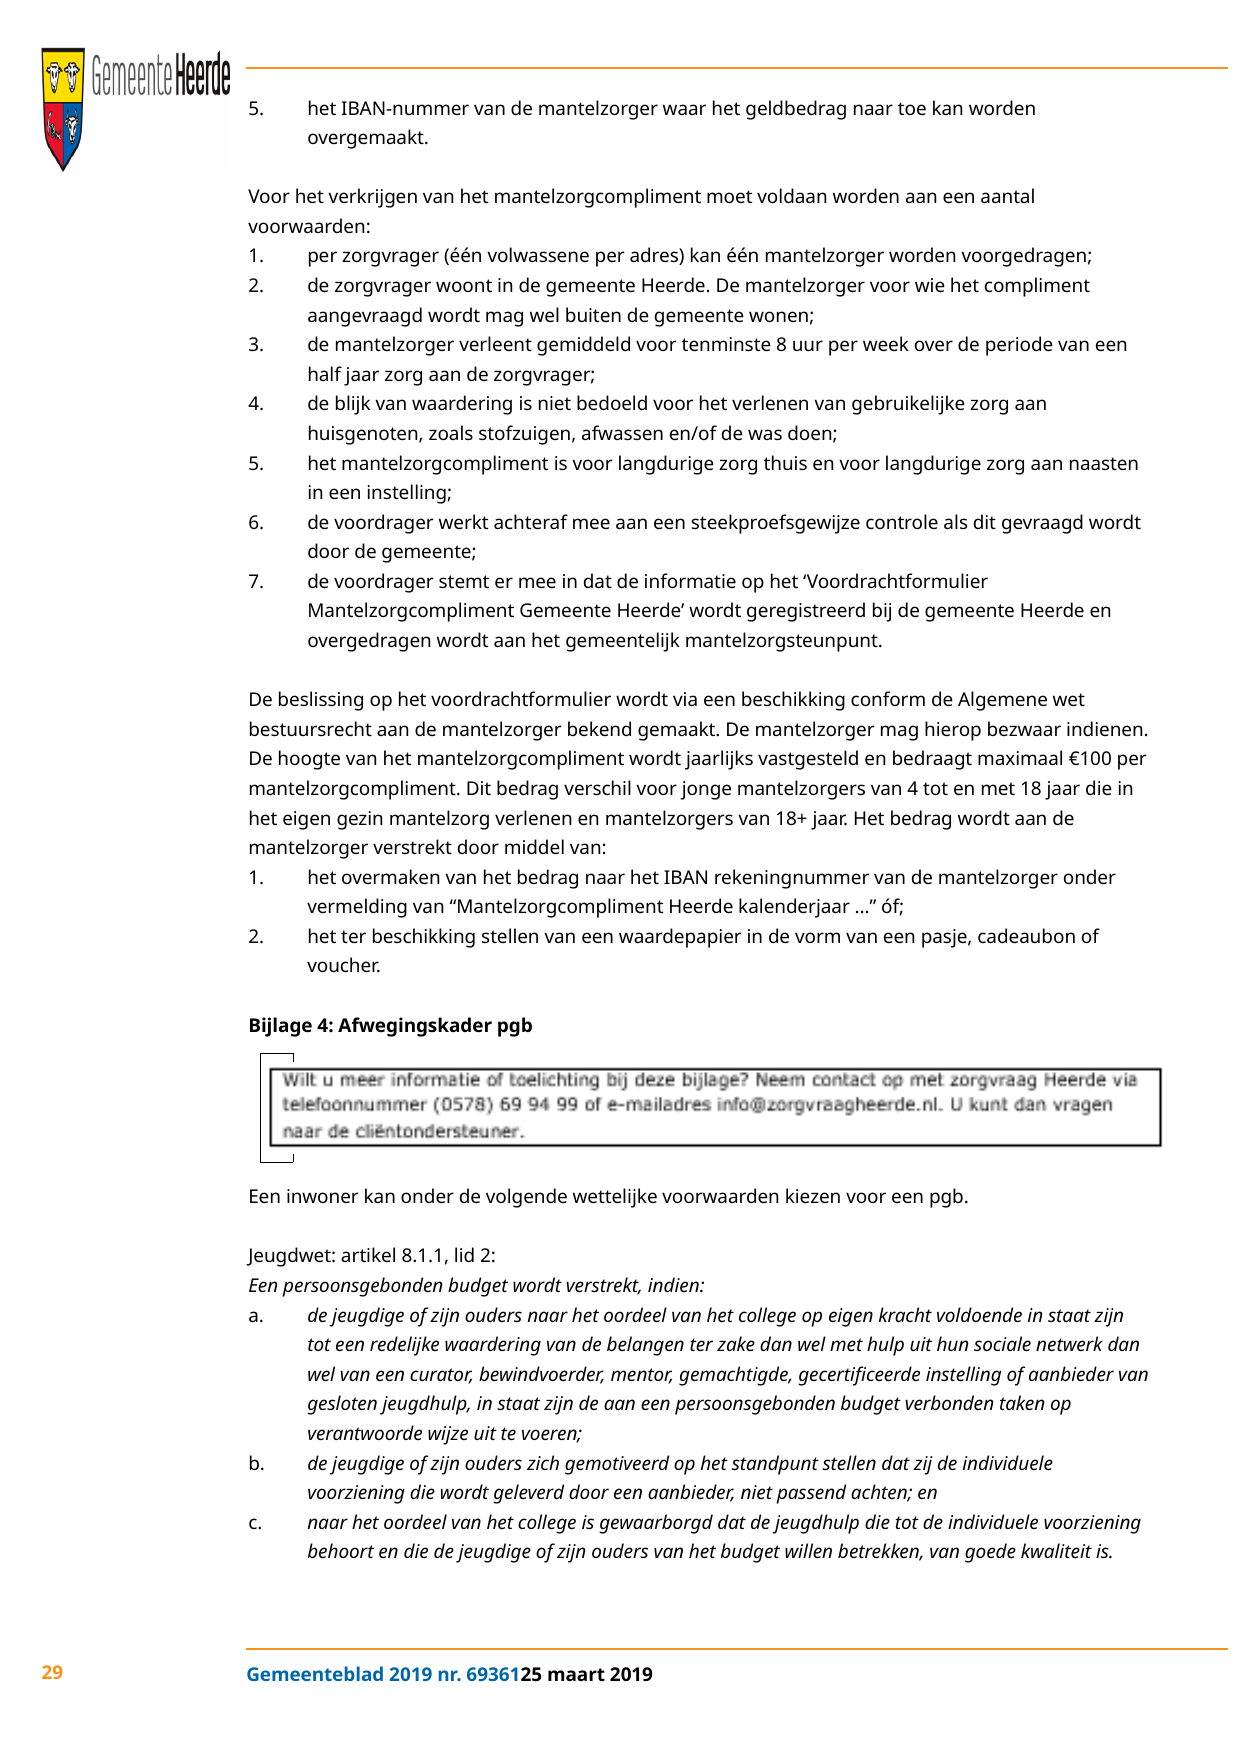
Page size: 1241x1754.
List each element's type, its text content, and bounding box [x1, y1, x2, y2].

list naar het oordeel van het college is gewaarborgd dat de jeugdhulp die tot de individuele voorziening behoort en die de jeugdige of zijn ouders van het budget willen betrekken, van goede kwaliteit is. [248, 1509, 1152, 1564]
picture [268, 1062, 1173, 1154]
text Een inwoner kan onder de volgende wettelijke voorwaarden kiezen voor een pgb. [248, 1183, 1152, 1209]
text De beslissing op het voordrachtformulier wordt via een beschikking conform de Algemene wet bestuursrecht aan de mantelzorger bekend gemaakt. De mantelzorger mag hierop bezwaar indienen. De hoogte van het mantelzorgcompliment wordt jaarlijks vastgesteld en bedraagt maximaal €100 per mantelzorgcompliment. Dit bedrag verschil voor jonge mantelzorgers van 4 tot en met 18 jaar die in het eigen gezin mantelzorg verlenen en mantelzorgers van 18+ jaar. Het bedrag wordt aan de mantelzorger verstrekt door middel van: [248, 686, 1152, 860]
picture [41, 47, 231, 172]
list het ter beschikking stellen van een waardepapier in de vorm van een pasje, cadeaubon of voucher. [248, 923, 1152, 978]
list het IBAN-nummer van de mantelzorger waar het geldbedrag naar toe kan worden overgemaakt. [248, 95, 1152, 150]
list de mantelzorger verleent gemiddeld voor tenminste 8 uur per week over de periode van een half jaar zorg aan de zorgvrager; [248, 331, 1152, 387]
list de voordrager werkt achteraf mee aan een steekproefsgewijze controle als dit gevraagd wordt door de gemeente; [248, 509, 1152, 564]
text Bijlage 4: Afwegingskader pgb [248, 1012, 1152, 1038]
text Voor het verkrijgen van het mantelzorgcompliment moet voldaan worden aan een aantal voorwaarden: [248, 183, 1152, 239]
list de jeugdige of zijn ouders zich gemotiveerd op het standpunt stellen dat zij de individuele voorziening die wordt geleverd door een aanbieder, niet passend achten; en [248, 1450, 1152, 1505]
list de blijk van waardering is niet bedoeld voor het verlenen van gebruikelijke zorg aan huisgenoten, zoals stofzuigen, afwassen en/of de was doen; [248, 391, 1152, 446]
text Een persoonsgebonden budget wordt verstrekt, indien: [248, 1272, 1152, 1298]
list per zorgvrager (één volwassene per adres) kan één mantelzorger worden voorgedragen; [248, 243, 1152, 268]
list de jeugdige of zijn ouders naar het oordeel van het college op eigen kracht voldoende in staat zijn tot een redelijke waardering van de belangen ter zake dan wel met hulp uit hun sociale netwerk dan wel van een curator, bewindvoerder, mentor, gemachtigde, gecertificeerde instelling of aanbieder van gesloten jeugdhulp, in staat zijn de aan een persoonsgebonden budget verbonden taken op verantwoorde wijze uit te voeren; [248, 1302, 1152, 1446]
list de voordrager stemt er mee in dat de informatie op het ‘Voordrachtformulier Mantelzorgcompliment Gemeente Heerde’ wordt geregistreerd bij de gemeente Heerde en overgedragen wordt aan het gemeentelijk mantelzorgsteunpunt. [248, 568, 1152, 653]
text Jeugdwet: artikel 8.1.1, lid 2: [248, 1243, 1152, 1268]
list de zorgvrager woont in de gemeente Heerde. De mantelzorger voor wie het compliment aangevraagd wordt mag wel buiten de gemeente wonen; [248, 272, 1152, 328]
list het mantelzorgcompliment is voor langdurige zorg thuis en voor langdurige zorg aan naasten in een instelling; [248, 450, 1152, 505]
list het overmaken van het bedrag naar het IBAN rekeningnummer van de mantelzorger onder vermelding van “Mantelzorgcompliment Heerde kalenderjaar …” óf; [248, 864, 1152, 919]
